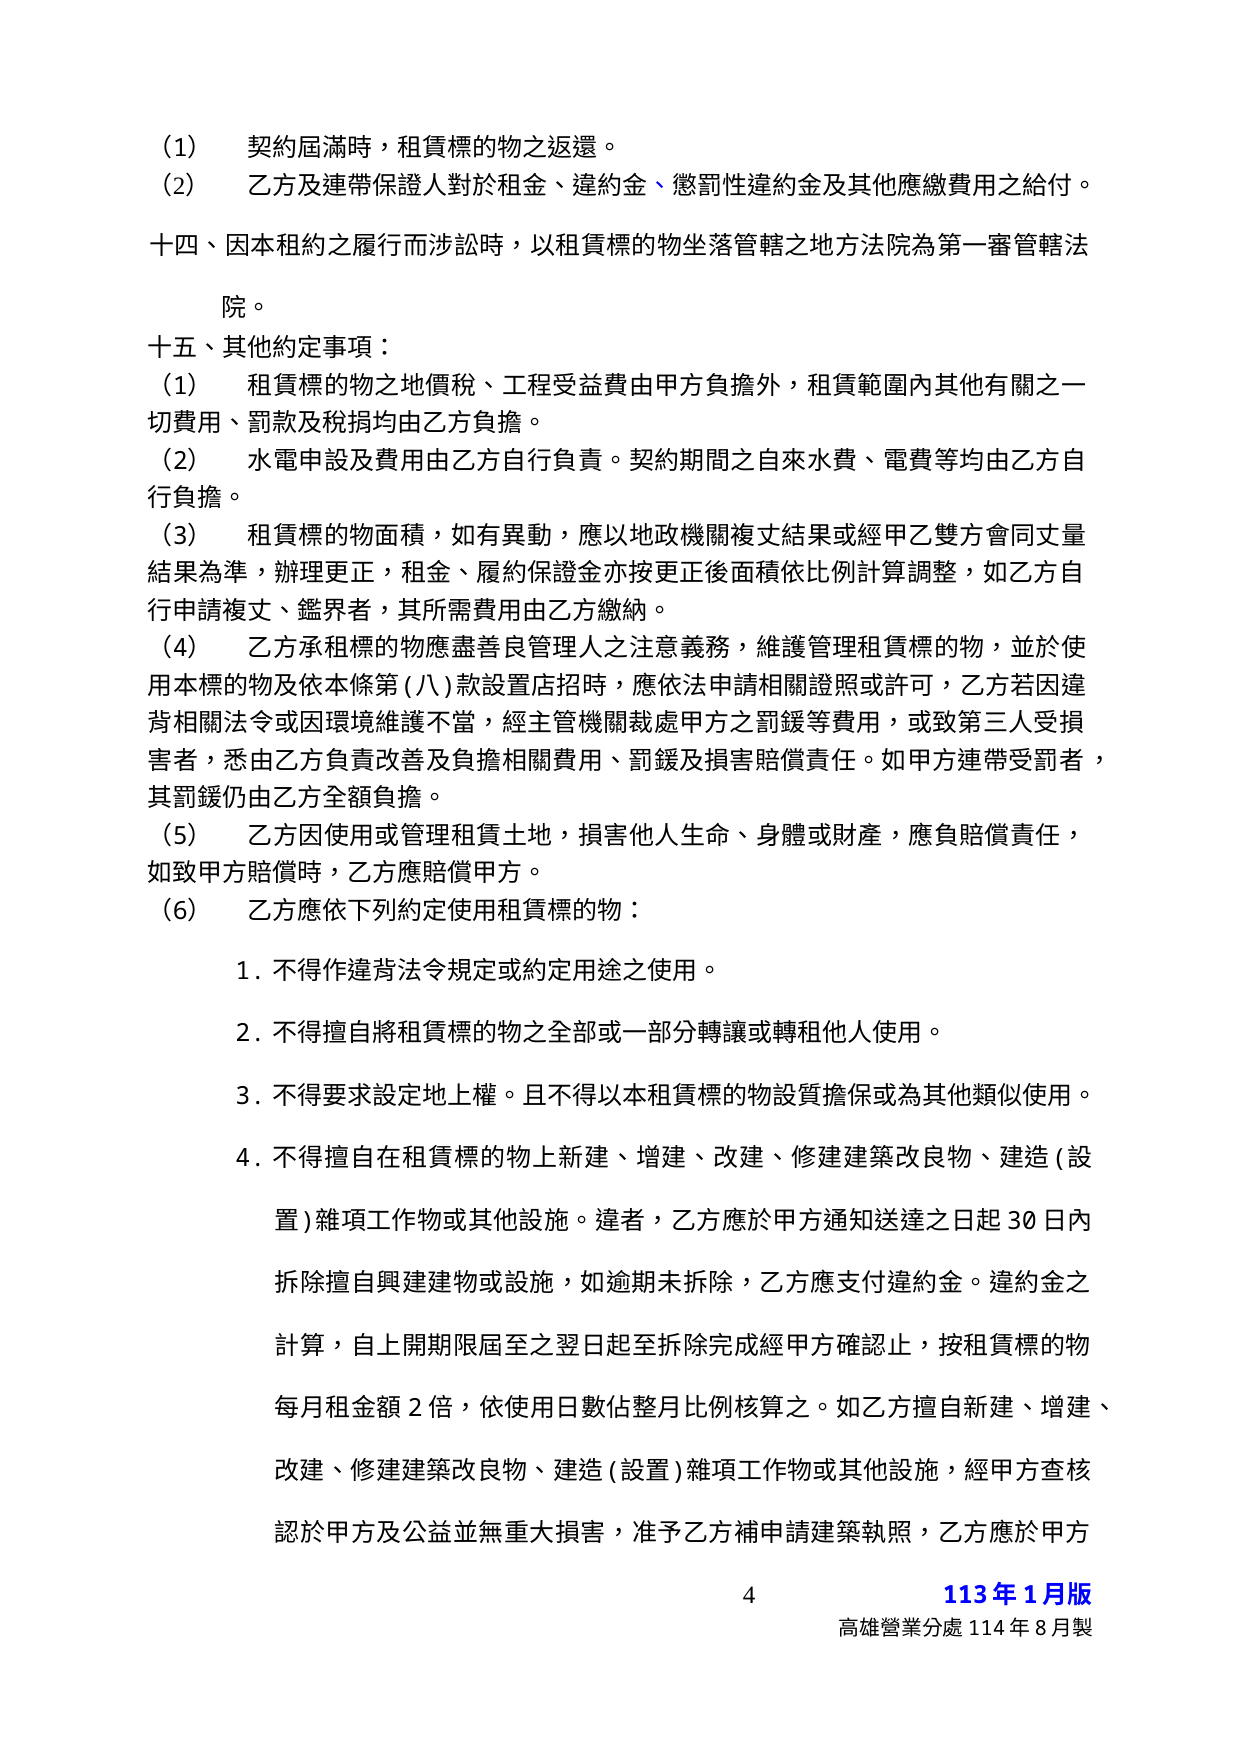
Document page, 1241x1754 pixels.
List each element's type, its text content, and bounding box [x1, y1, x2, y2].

list 租賃標的物面積，如有異動，應以地政機關複丈結果或經甲乙雙方會同丈量結果為準，辦理更正，租金、履約保證金亦按更正後面積依比例計算調整，如乙方自行申請複丈、鑑界者，其所需費用由乙方繳納。 [148, 514, 1087, 627]
list 水電申設及費用由乙方自行負責。契約期間之自來水費、電費等均由乙方自行負擔。 [148, 439, 1087, 514]
list 乙方及連帶保證人對於租金、違約金、懲罰性違約金及其他應繳費用之給付。 [148, 164, 1087, 202]
list 乙方因使用或管理租賃土地，損害他人生命、身體或財產，應負賠償責任，如致甲方賠償時，乙方應賠償甲方。 [148, 814, 1087, 889]
list 契約屆滿時，租賃標的物之返還。 [148, 127, 1087, 164]
list 乙方承租標的物應盡善良管理人之注意義務，維護管理租賃標的物，並於使用本標的物及依本條第(八)款設置店招時，應依法申請相關證照或許可，乙方若因違背相關法令或因環境維護不當，經主管機關裁處甲方之罰鍰等費用，或致第三人受損害者，悉由乙方負責改善及負擔相關費用、罰鍰及損害賠償責任。如甲方連帶受罰者，其罰鍰仍由乙方全額負擔。 [148, 627, 1087, 814]
list 乙方應依下列約定使用租賃標的物： [148, 889, 1087, 927]
list 不得作違背法令規定或約定用途之使用。 [235, 927, 1092, 989]
text 十五、其他約定事項： [148, 327, 1092, 364]
list 不得擅自將租賃標的物之全部或一部分轉讓或轉租他人使用。 [235, 989, 1092, 1052]
list 不得要求設定地上權。且不得以本租賃標的物設質擔保或為其他類似使用。 [235, 1052, 1092, 1114]
text 十四、因本租約之履行而涉訟時，以租賃標的物坐落管轄之地方法院為第一審管轄法院。 [149, 202, 1092, 327]
list 不得擅自在租賃標的物上新建、增建、改建、修建建築改良物、建造(設置)雜項工作物或其他設施。違者，乙方應於甲方通知送達之日起30日內拆除擅自興建建物或設施，如逾期未拆除，乙方應支付違約金。違約金之計算，自上開期限屆至之翌日起至拆除完成經甲方確認止，按租賃標的物每月租金額2倍，依使用日數佔整月比例核算之。如乙方擅自新建、增建、改建、修建建築改良物、建造(設置)雜項工作物或其他設施，經甲方查核認於甲方及公益並無重大損害，准予乙方補申請建築執照，乙方應於甲方通知送達之日起30日內依本條第九款規定辦理申請建築執照事宜，如因可歸責乙方事由，以致主管機關未核發建築執照，乙方應於甲方通知送達之日起30日內拆除擅自興建建物或設施，回復原約定用途使用。以上如乙方未配合者，甲方得終止租約。租賃土地上地上物如屬違章建築，乙方不得因取得土地承租權而對抗政府之取締。 [235, 1114, 1092, 1552]
list 租賃標的物之地價稅、工程受益費由甲方負擔外，租賃範圍內其他有關之一切費用、罰款及稅捐均由乙方負擔。 [148, 364, 1087, 439]
